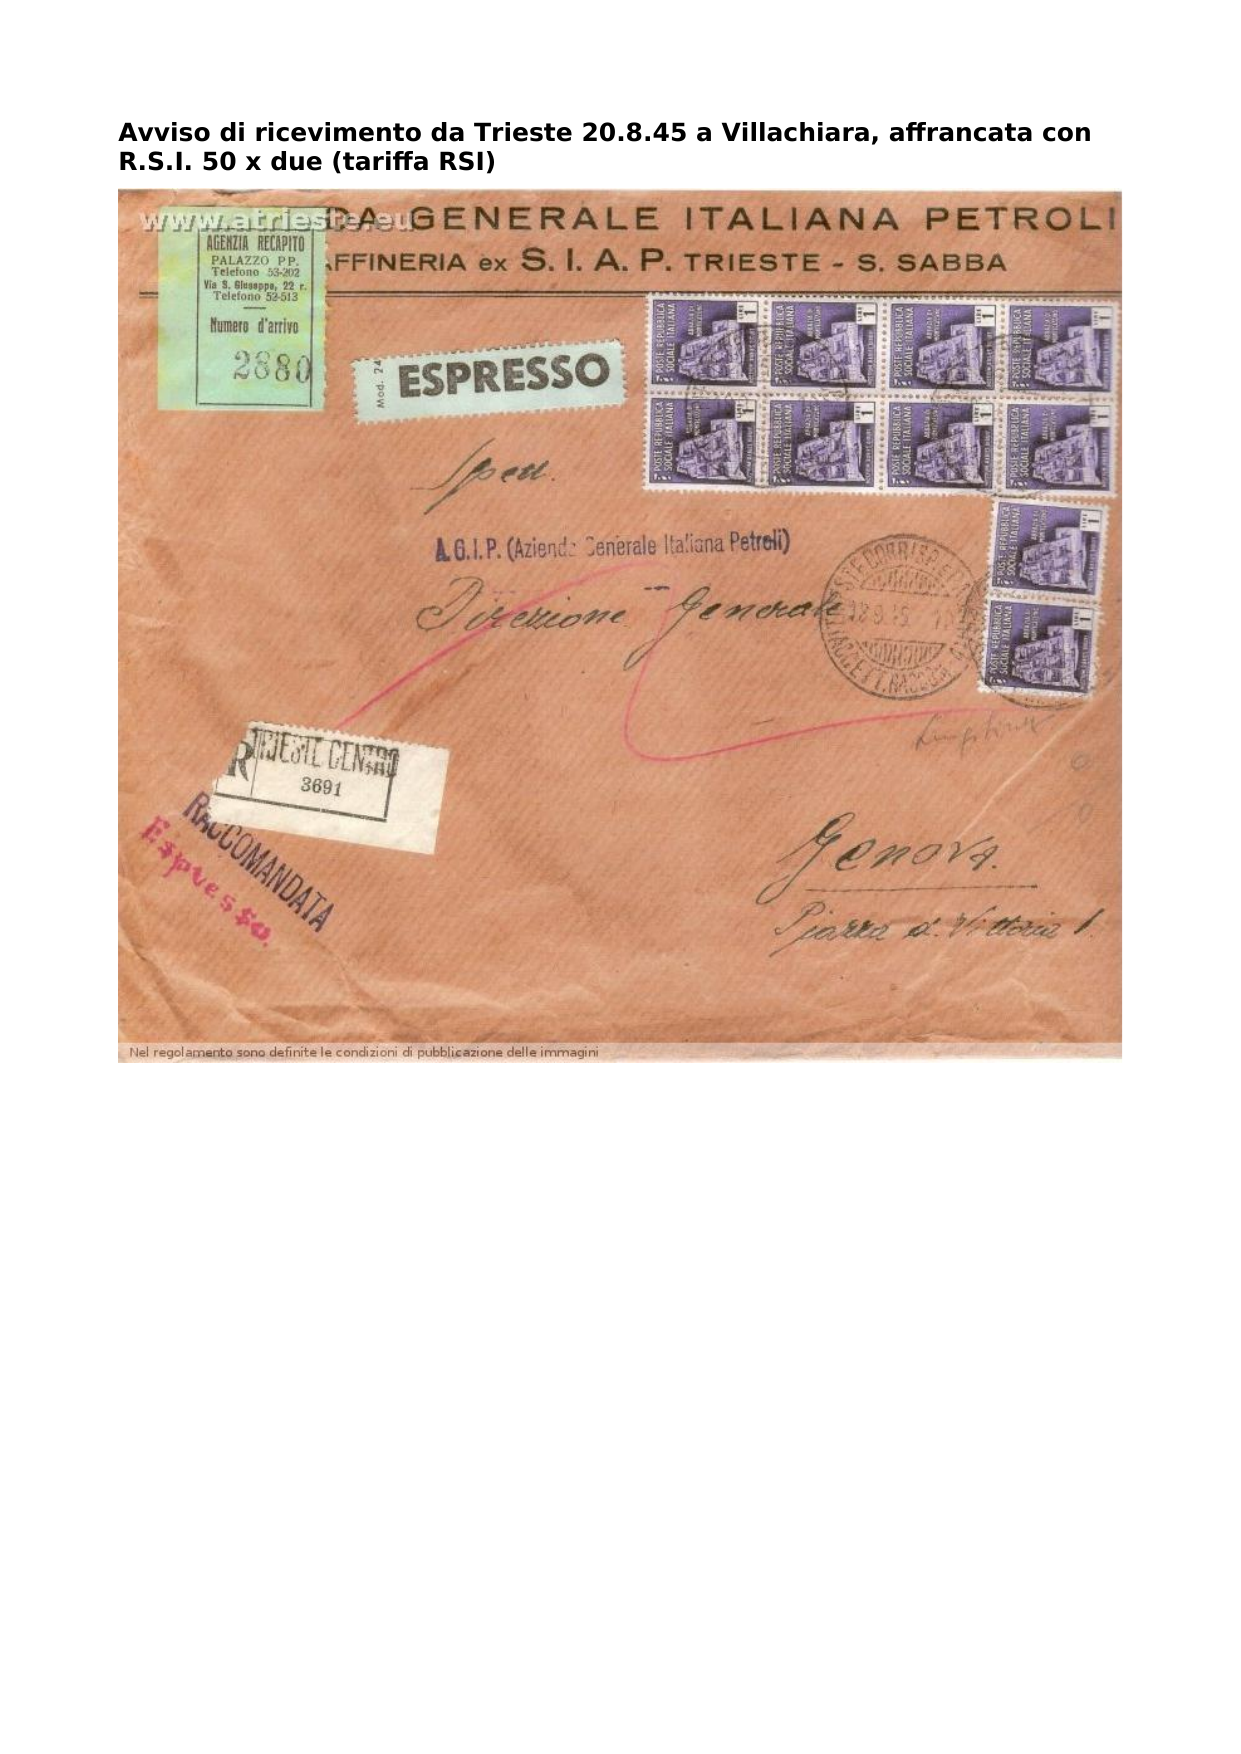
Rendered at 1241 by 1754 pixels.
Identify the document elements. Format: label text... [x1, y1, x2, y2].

picture [118, 188, 1123, 1063]
text Avviso di ricevimento da Trieste 20.8.45 a Villachiara, affrancata con R.S.I. 50 x due (tariffa RSI) [118, 118, 1122, 176]
